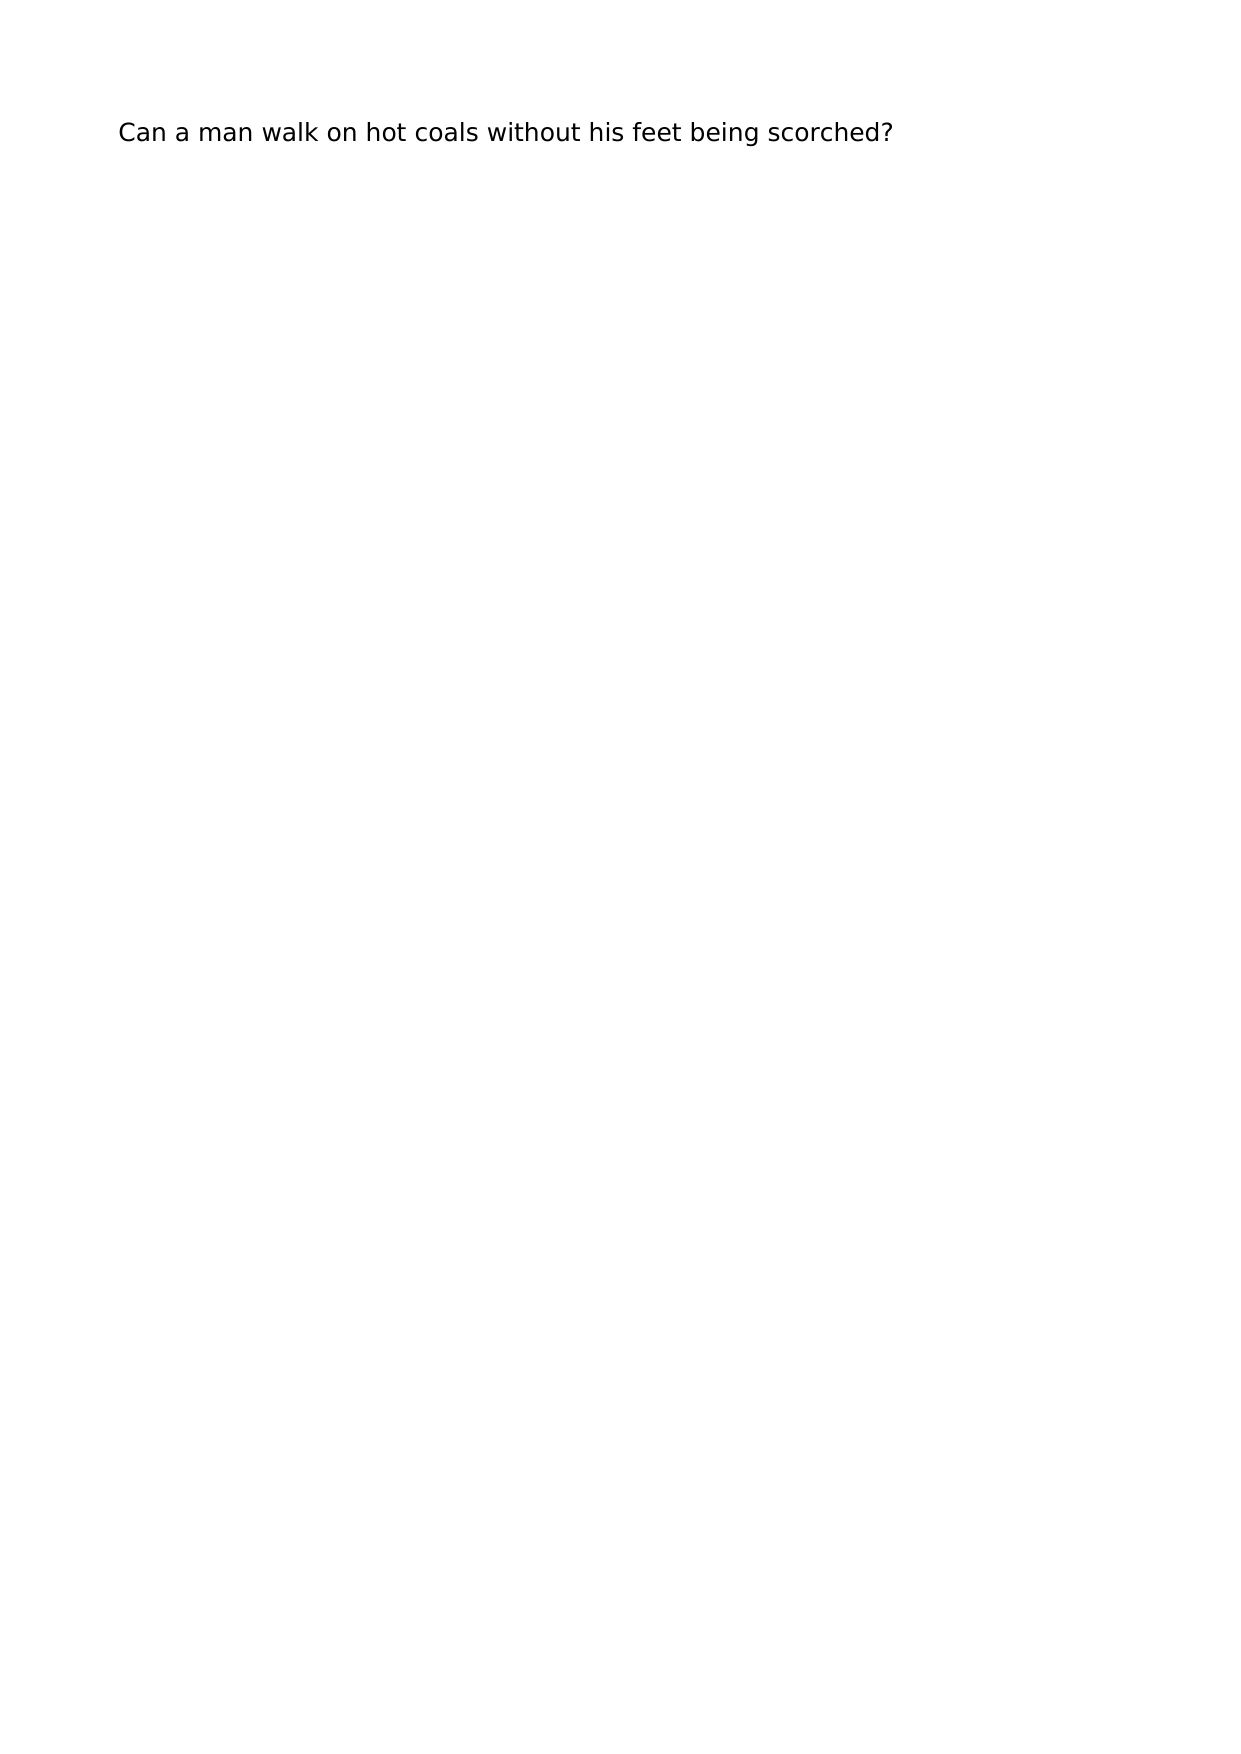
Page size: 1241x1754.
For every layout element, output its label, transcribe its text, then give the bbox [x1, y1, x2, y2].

text Can a man walk on hot coals without his feet being scorched? [118, 118, 1122, 147]
